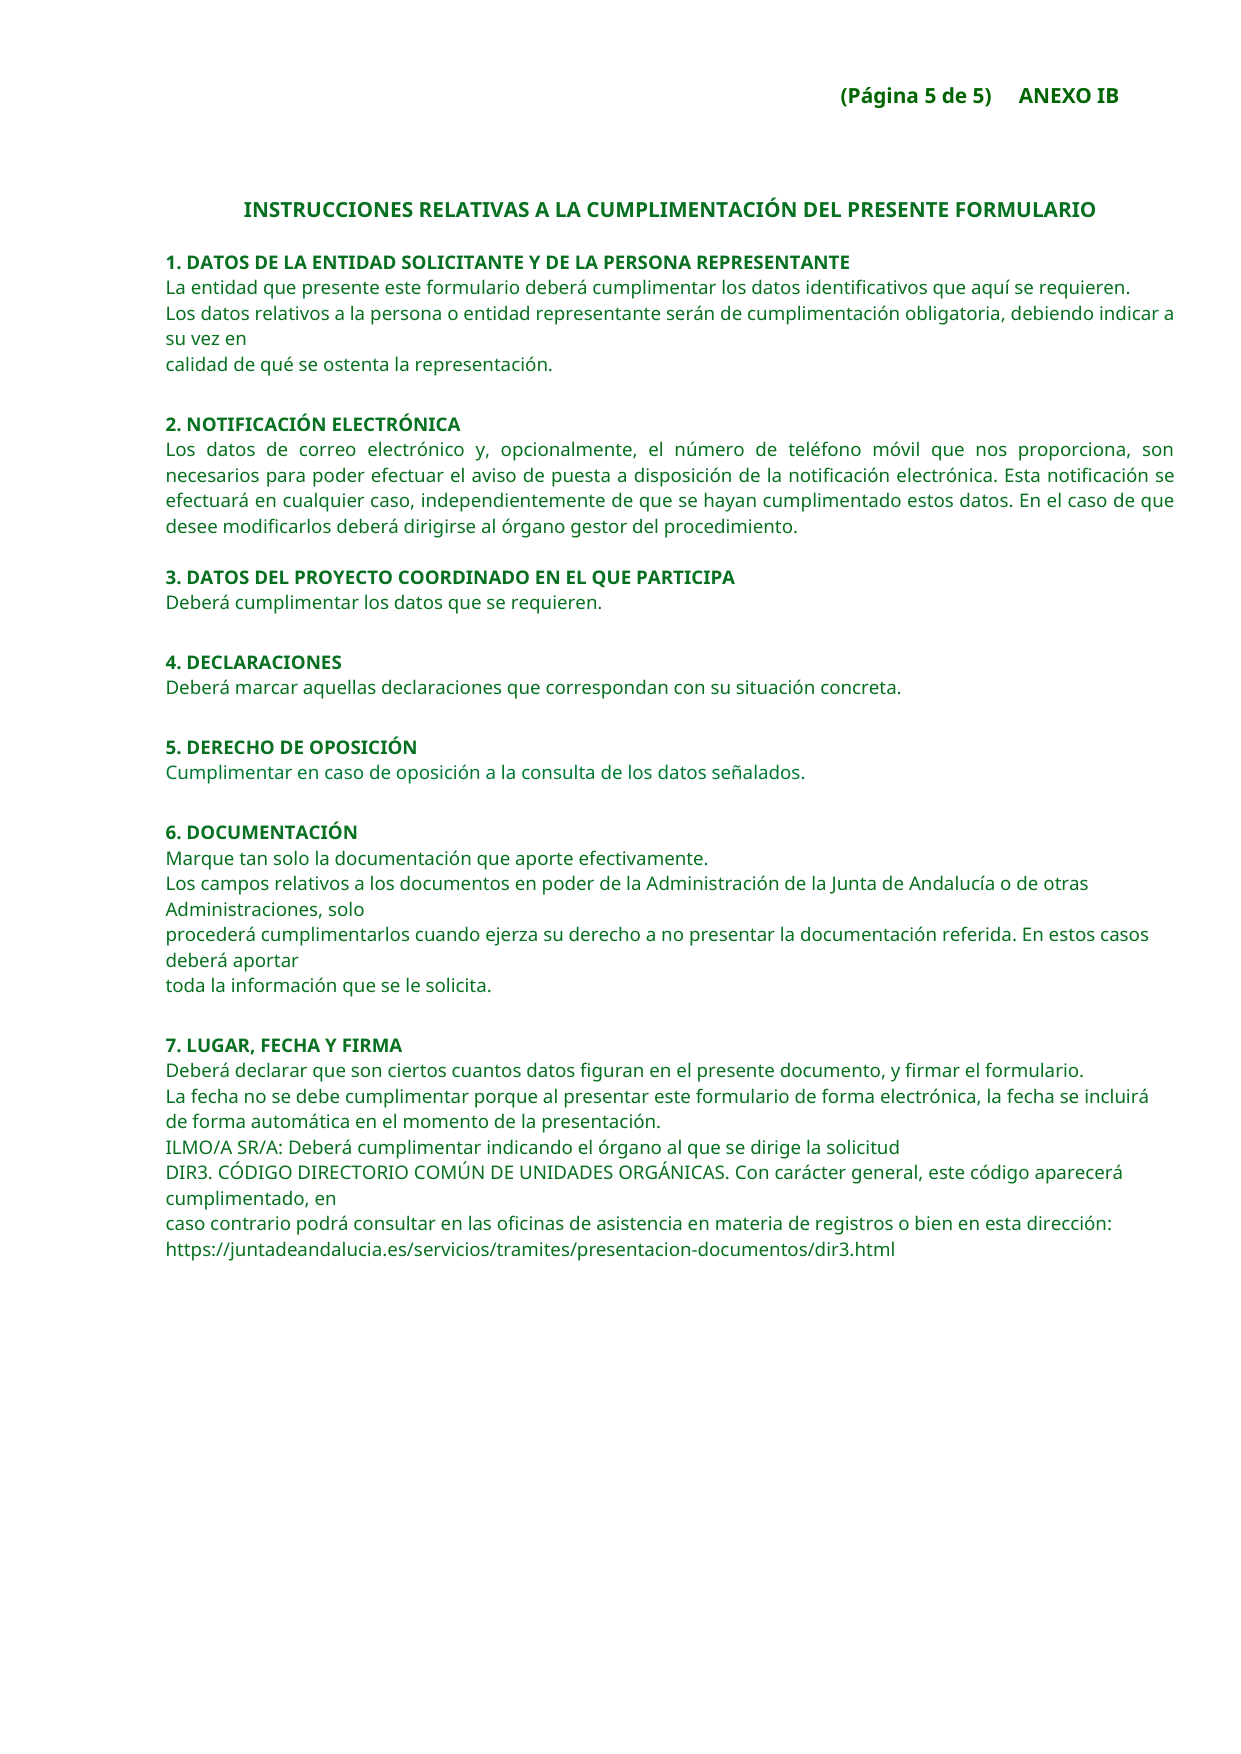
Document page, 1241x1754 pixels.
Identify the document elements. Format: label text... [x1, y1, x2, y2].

text caso contrario podrá consultar en las oficinas de asistencia en materia de registros o bien en esta dirección: [165, 1211, 1175, 1236]
text Marque tan solo la documentación que aporte efectivamente. [165, 845, 1175, 870]
text Los campos relativos a los documentos en poder de la Administración de la Junta de Andalucía o de otras Administraciones, solo [165, 870, 1175, 921]
text Deberá cumplimentar los datos que se requieren. [165, 589, 1175, 615]
text DIR3. CÓDIGO DIRECTORIO COMÚN DE UNIDADES ORGÁNICAS. Con carácter general, este código aparecerá cumplimentado, en [165, 1159, 1175, 1211]
text Los datos de correo electrónico y, opcionalmente, el número de teléfono móvil que nos proporciona, son necesarios para poder efectuar el aviso de puesta a disposición de la notificación electrónica. Esta notificación se efectuará en cualquier caso, independientemente de que se hayan cumplimentado estos datos. En el caso de que desee modificarlos deberá dirigirse al órgano gestor del procedimiento. [165, 436, 1175, 538]
text Deberá declarar que son ciertos cuantos datos figuran en el presente documento, y firmar el formulario. [165, 1057, 1175, 1083]
text 1. DATOS DE LA ENTIDAD SOLICITANTE Y DE LA PERSONA REPRESENTANTE [165, 249, 1175, 275]
text Deberá marcar aquellas declaraciones que correspondan con su situación concreta. [165, 674, 1175, 700]
text https://juntadeandalucia.es/servicios/tramites/presentacion-documentos/dir3.html [165, 1236, 1175, 1262]
text toda la información que se le solicita. [165, 972, 1175, 998]
text INSTRUCCIONES RELATIVAS A LA CUMPLIMENTACIÓN DEL PRESENTE FORMULARIO [177, 195, 1163, 224]
text calidad de qué se ostenta la representación. [165, 351, 1175, 377]
text La fecha no se debe cumplimentar porque al presentar este formulario de forma electrónica, la fecha se incluirá de forma automática en el momento de la presentación. [165, 1083, 1175, 1134]
text 5. DERECHO DE OPOSICIÓN [165, 734, 1175, 760]
text Los datos relativos a la persona o entidad representante serán de cumplimentación obligatoria, debiendo indicar a su vez en [165, 300, 1175, 351]
text Cumplimentar en caso de oposición a la consulta de los datos señalados. [165, 760, 1175, 785]
text 4. DECLARACIONES [165, 649, 1175, 674]
text 2. NOTIFICACIÓN ELECTRÓNICA [165, 411, 1175, 436]
text 3. DATOS DEL PROYECTO COORDINADO EN EL QUE PARTICIPA [165, 564, 1175, 589]
text 6. DOCUMENTACIÓN [165, 819, 1175, 845]
text La entidad que presente este formulario deberá cumplimentar los datos identificativos que aquí se requieren. [165, 275, 1175, 300]
text 7. LUGAR, FECHA Y FIRMA [165, 1032, 1175, 1057]
text ILMO/A SR/A: Deberá cumplimentar indicando el órgano al que se dirige la solicitud [165, 1134, 1175, 1159]
text procederá cumplimentarlos cuando ejerza su derecho a no presentar la documentación referida. En estos casos deberá aportar [165, 921, 1175, 972]
